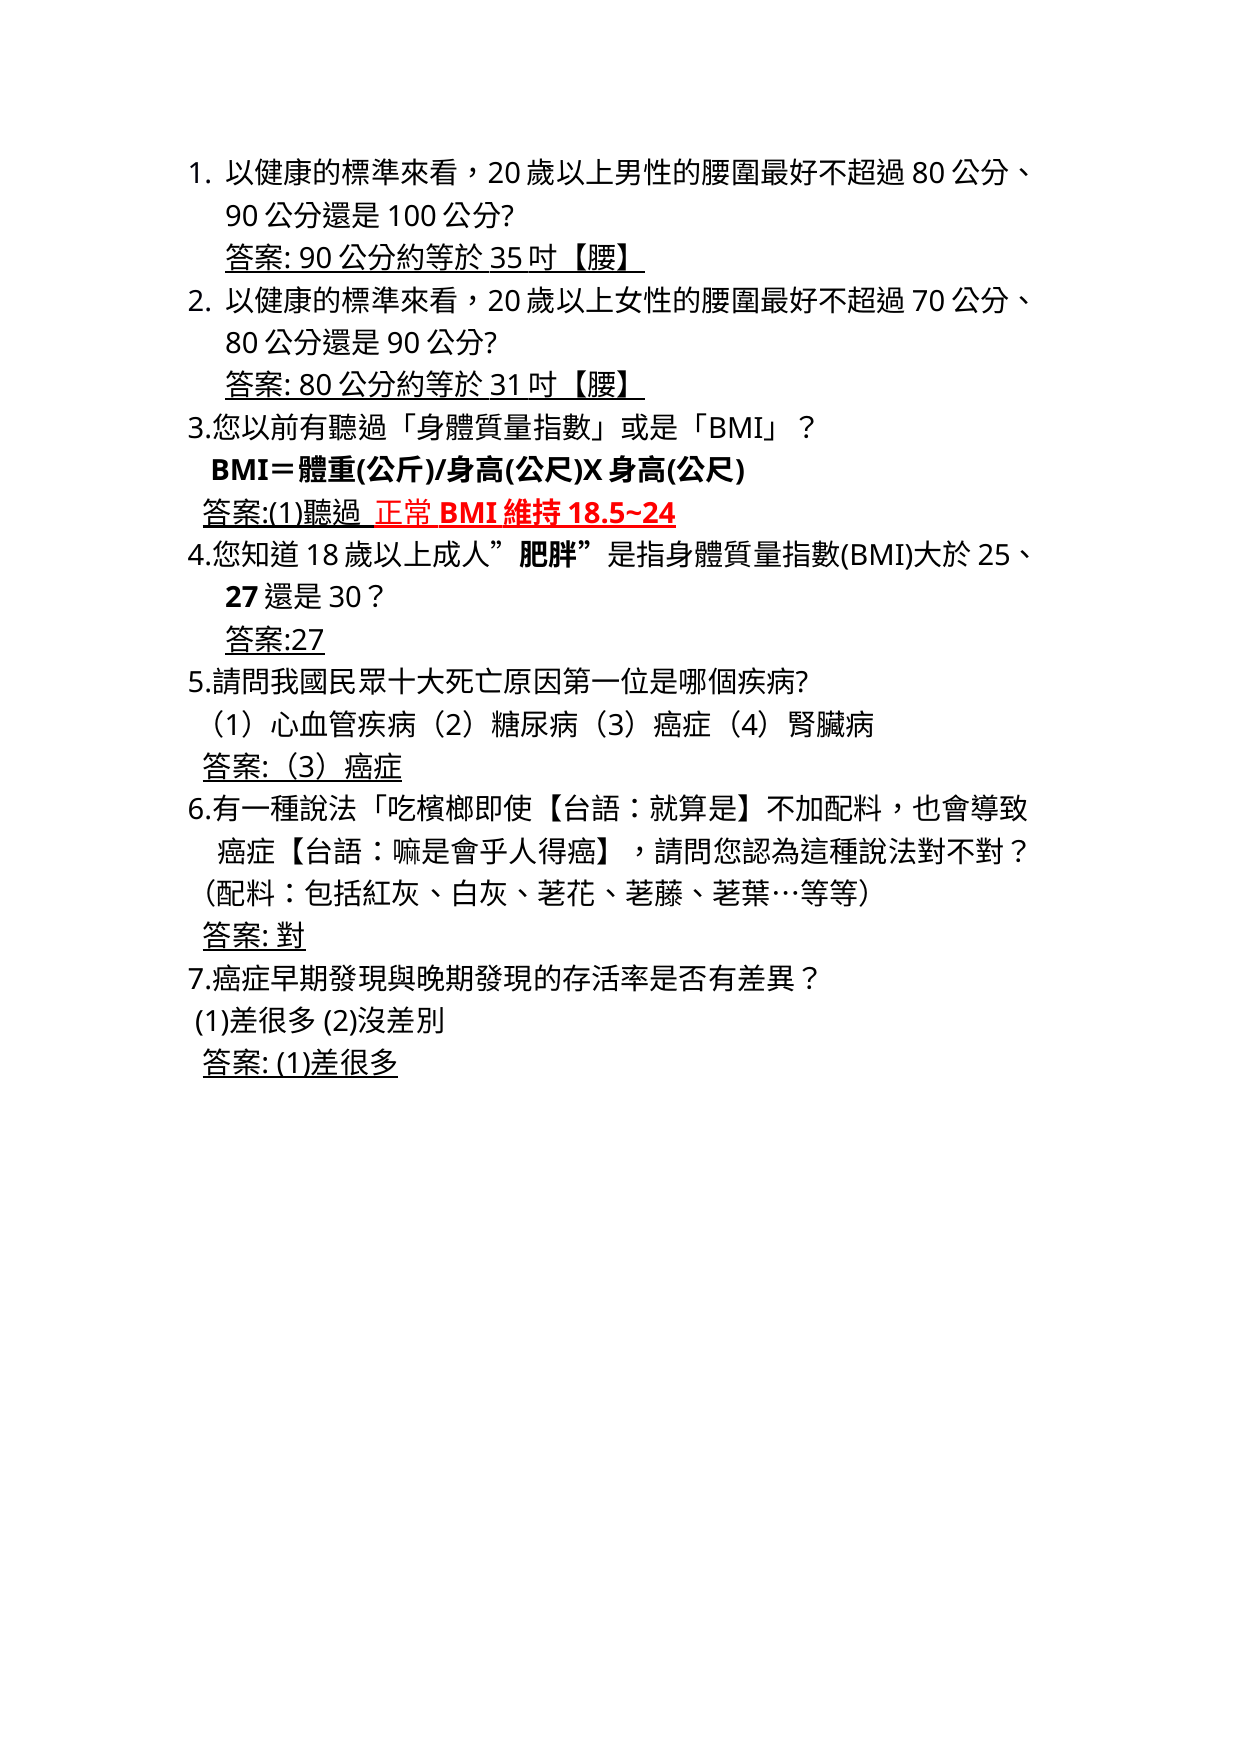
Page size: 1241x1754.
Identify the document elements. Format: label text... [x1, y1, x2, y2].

list 以健康的標準來看，20歲以上女性的腰圍最好不超過70公分、80公分還是90公分? [187, 277, 1053, 362]
text 5.請問我國民眾十大死亡原因第一位是哪個疾病? [187, 659, 1053, 701]
text （1）心血管疾病（2）糖尿病（3）癌症（4）腎臟病 [187, 701, 1053, 743]
list 答案:27 [225, 616, 1053, 659]
text 答案: (1)差很多 [187, 1040, 1053, 1082]
text (1)差很多 (2)沒差別 [187, 998, 1053, 1040]
text 3.您以前有聽過「身體質量指數」或是「BMI」？ [187, 404, 1053, 447]
text （配料：包括紅灰、白灰、荖花、荖藤、荖葉…等等） [187, 871, 1053, 913]
text 答案:（3）癌症 [187, 743, 1053, 786]
text 答案:(1)聽過 正常BMI維持18.5~24 [187, 489, 1053, 532]
text 答案: 對 [187, 913, 1053, 955]
list 以健康的標準來看，20歲以上男性的腰圍最好不超過80公分、90公分還是100公分? [187, 150, 1053, 235]
text 4.您知道18歲以上成人”肥胖”是指身體質量指數(BMI)大於25、 [187, 532, 1053, 574]
list 答案: 80公分約等於31吋【腰】 [225, 362, 1053, 404]
list 27還是30？ [225, 574, 1053, 616]
text 6.有一種說法「吃檳榔即使【台語：就算是】不加配料，也會導致癌症【台語：嘛是會乎人得癌】，請問您認為這種說法對不對？ [187, 786, 1053, 871]
text 7.癌症早期發現與晚期發現的存活率是否有差異？ [187, 955, 1053, 998]
list 答案: 90公分約等於35吋【腰】 [225, 235, 1053, 277]
text BMI＝體重(公斤)/身高(公尺)X身高(公尺) [187, 447, 1053, 489]
